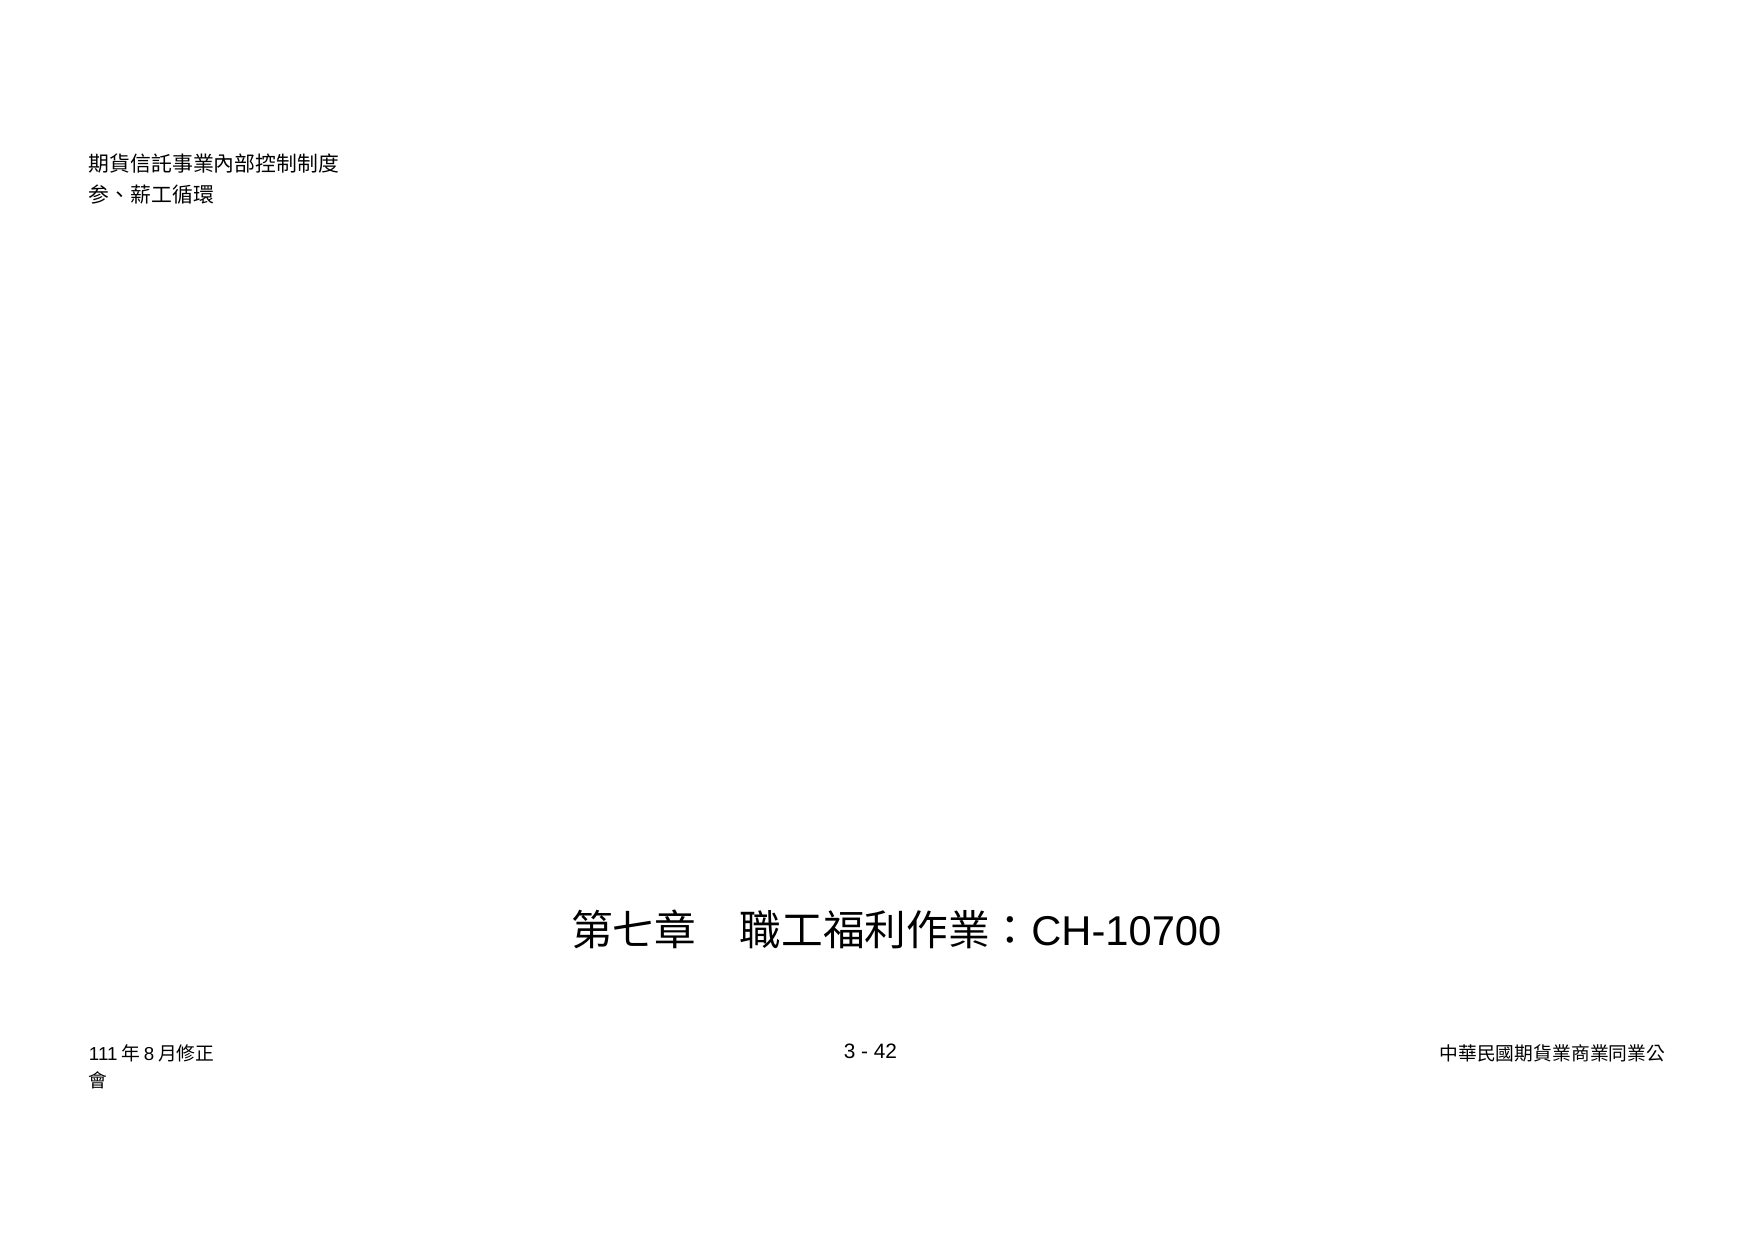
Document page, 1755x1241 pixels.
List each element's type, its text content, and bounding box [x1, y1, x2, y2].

subtitle 職工福利作業：CH-10700 [126, 885, 1666, 948]
